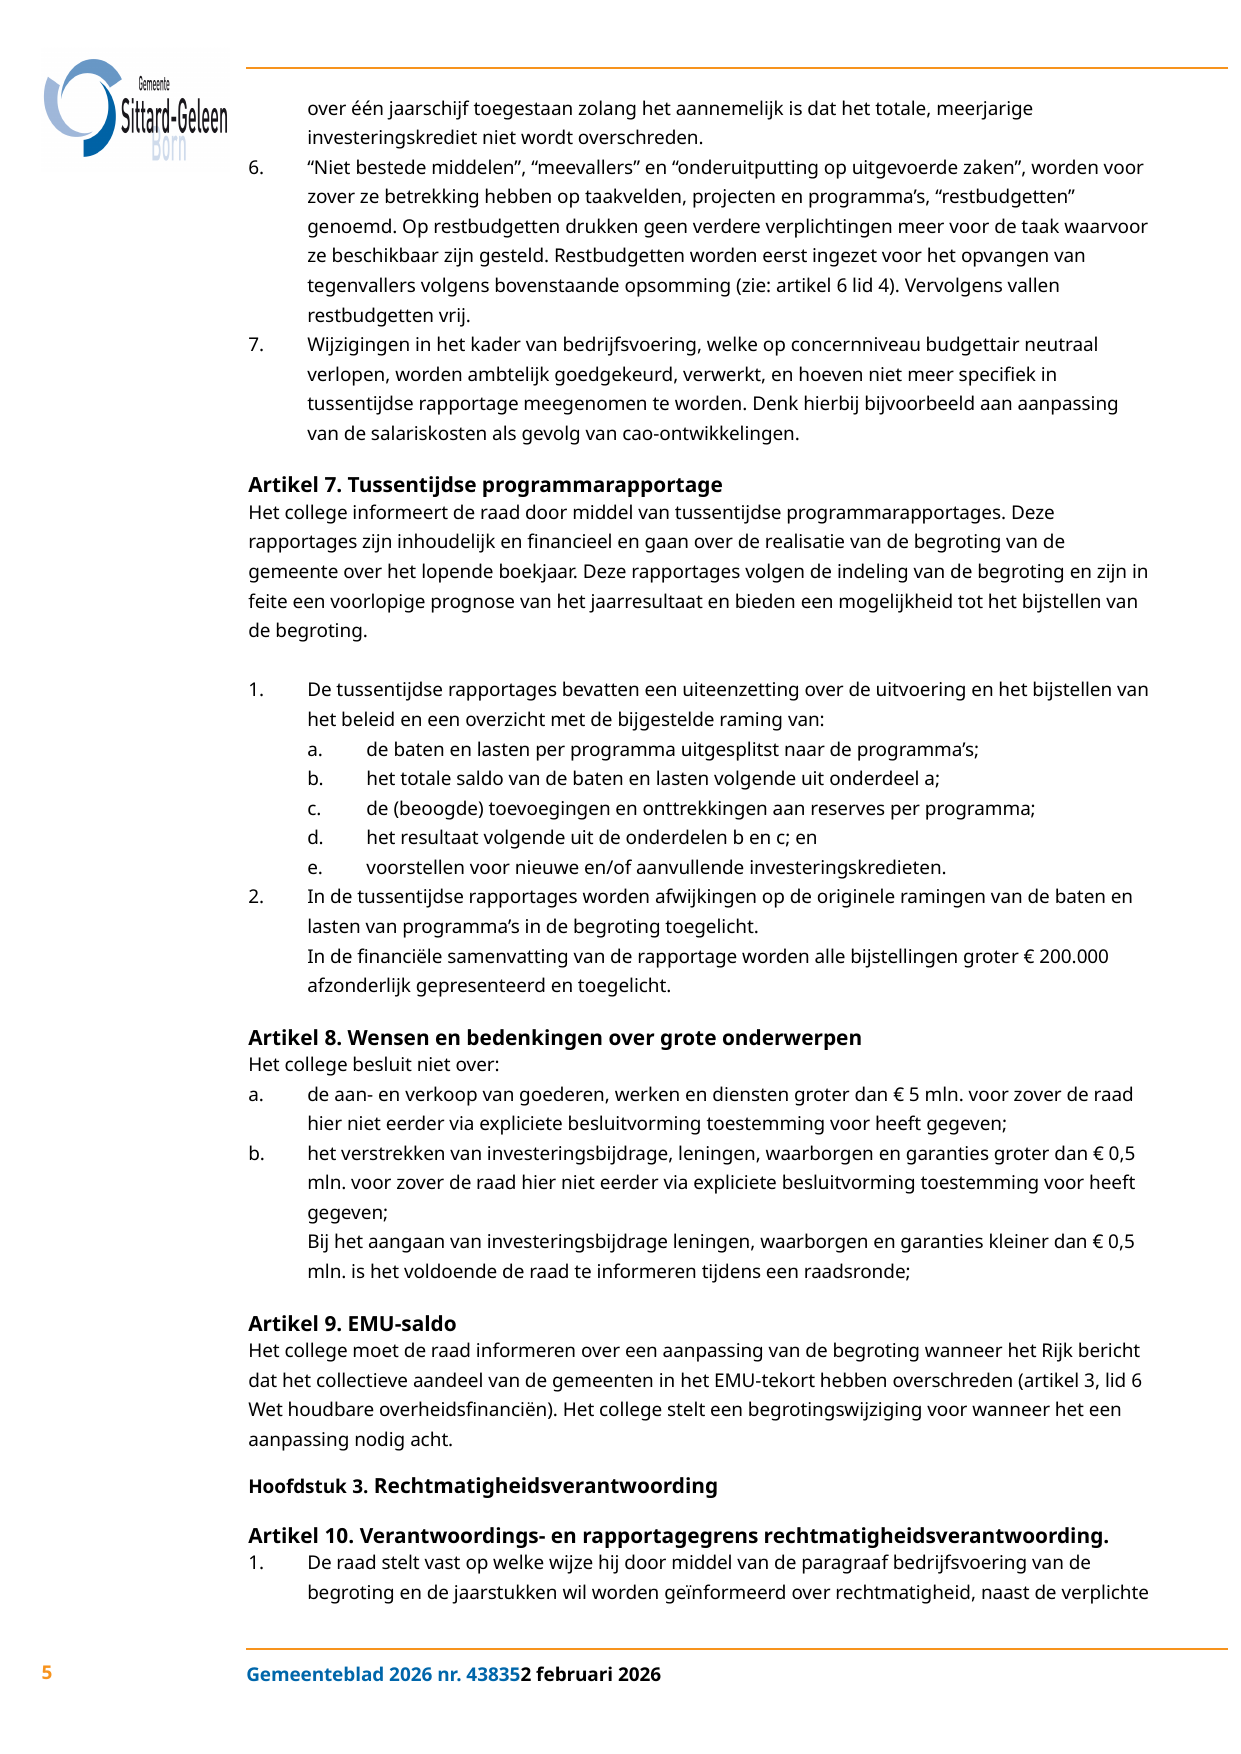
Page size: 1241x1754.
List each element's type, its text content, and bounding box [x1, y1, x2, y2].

list de aan- en verkoop van goederen, werken en diensten groter dan € 5 mln. voor zover de raad hier niet eerder via expliciete besluitvorming toestemming voor heeft gegeven; [248, 1081, 1152, 1136]
list Wijzigingen in het kader van bedrijfsvoering, welke op concernniveau budgettair neutraal verlopen, worden ambtelijk goedgekeurd, verwerkt, en hoeven niet meer specifiek in tussentijdse rapportage meegenomen te worden. Denk hierbij bijvoorbeeld aan aanpassing van de salariskosten als gevolg van cao-ontwikkelingen. [248, 331, 1152, 446]
list het totale saldo van de baten en lasten volgende uit onderdeel a; [307, 765, 1152, 791]
list over één jaarschijf toegestaan zolang het aannemelijk is dat het totale, meerjarige investeringskrediet niet wordt overschreden. [248, 95, 1152, 150]
text Artikel 7. Tussentijdse programmarapportage [248, 471, 1152, 499]
picture [41, 47, 231, 172]
list het resultaat volgende uit de onderdelen b en c; en [307, 824, 1152, 850]
list de (beoogde) toevoegingen en onttrekkingen aan reserves per programma; [307, 795, 1152, 821]
text Artikel 8. Wensen en bedenkingen over grote onderwerpen [248, 1023, 1152, 1051]
list In de tussentijdse rapportages worden afwijkingen op de originele ramingen van de baten en lasten van programma’s in de begroting toegelicht. [248, 884, 1152, 939]
text Hoofdstuk 3. Rechtmatigheidsverantwoording [248, 1472, 1152, 1500]
list voorstellen voor nieuwe en/of aanvullende investeringskredieten. [307, 854, 1152, 880]
text Het college moet de raad informeren over een aanpassing van de begroting wanneer het Rijk bericht dat het collectieve aandeel van de gemeenten in het EMU-tekort hebben overschreden (artikel 3, lid 6 Wet houdbare overheidsfinanciën). Het college stelt een begrotingswijziging voor wanneer het een aanpassing nodig acht. [248, 1337, 1152, 1452]
list Bij het aangaan van investeringsbijdrage leningen, waarborgen en garanties kleiner dan € 0,5 mln. is het voldoende de raad te informeren tijdens een raadsronde; [248, 1229, 1152, 1284]
text Artikel 10. Verantwoordings- en rapportagegrens rechtmatigheidsverantwoording. [248, 1521, 1152, 1549]
list De tussentijdse rapportages bevatten een uiteenzetting over de uitvoering en het bijstellen van het beleid en een overzicht met de bijgestelde raming van: [248, 677, 1152, 732]
text Het college informeert de raad door middel van tussentijdse programmarapportages. Deze rapportages zijn inhoudelijk en financieel en gaan over de realisatie van de begroting van de gemeente over het lopende boekjaar. Deze rapportages volgen de indeling van de begroting en zijn in feite een voorlopige prognose van het jaarresultaat en bieden een mogelijkheid tot het bijstellen van de begroting. [248, 499, 1152, 643]
list In de financiële samenvatting van de rapportage worden alle bijstellingen groter € 200.000 afzonderlijk gepresenteerd en toegelicht. [248, 943, 1152, 998]
text Het college besluit niet over: [248, 1051, 1152, 1077]
list De raad stelt vast op welke wijze hij door middel van de paragraaf bedrijfsvoering van de begroting en de jaarstukken wil worden geïnformeerd over rechtmatigheid, naast de verplichte [248, 1549, 1152, 1604]
text Artikel 9. EMU-saldo [248, 1309, 1152, 1337]
list “Niet bestede middelen”, “meevallers” en “onderuitputting op uitgevoerde zaken”, worden voor zover ze betrekking hebben op taakvelden, projecten en programma’s, “restbudgetten” genoemd. Op restbudgetten drukken geen verdere verplichtingen meer voor de taak waarvoor ze beschikbaar zijn gesteld. Restbudgetten worden eerst ingezet voor het opvangen van tegenvallers volgens bovenstaande opsomming (zie: artikel 6 lid 4). Vervolgens vallen restbudgetten vrij. [248, 154, 1152, 328]
list de baten en lasten per programma uitgesplitst naar de programma’s; [307, 736, 1152, 761]
list het verstrekken van investeringsbijdrage, leningen, waarborgen en garanties groter dan € 0,5 mln. voor zover de raad hier niet eerder via expliciete besluitvorming toestemming voor heeft gegeven; [248, 1140, 1152, 1225]
